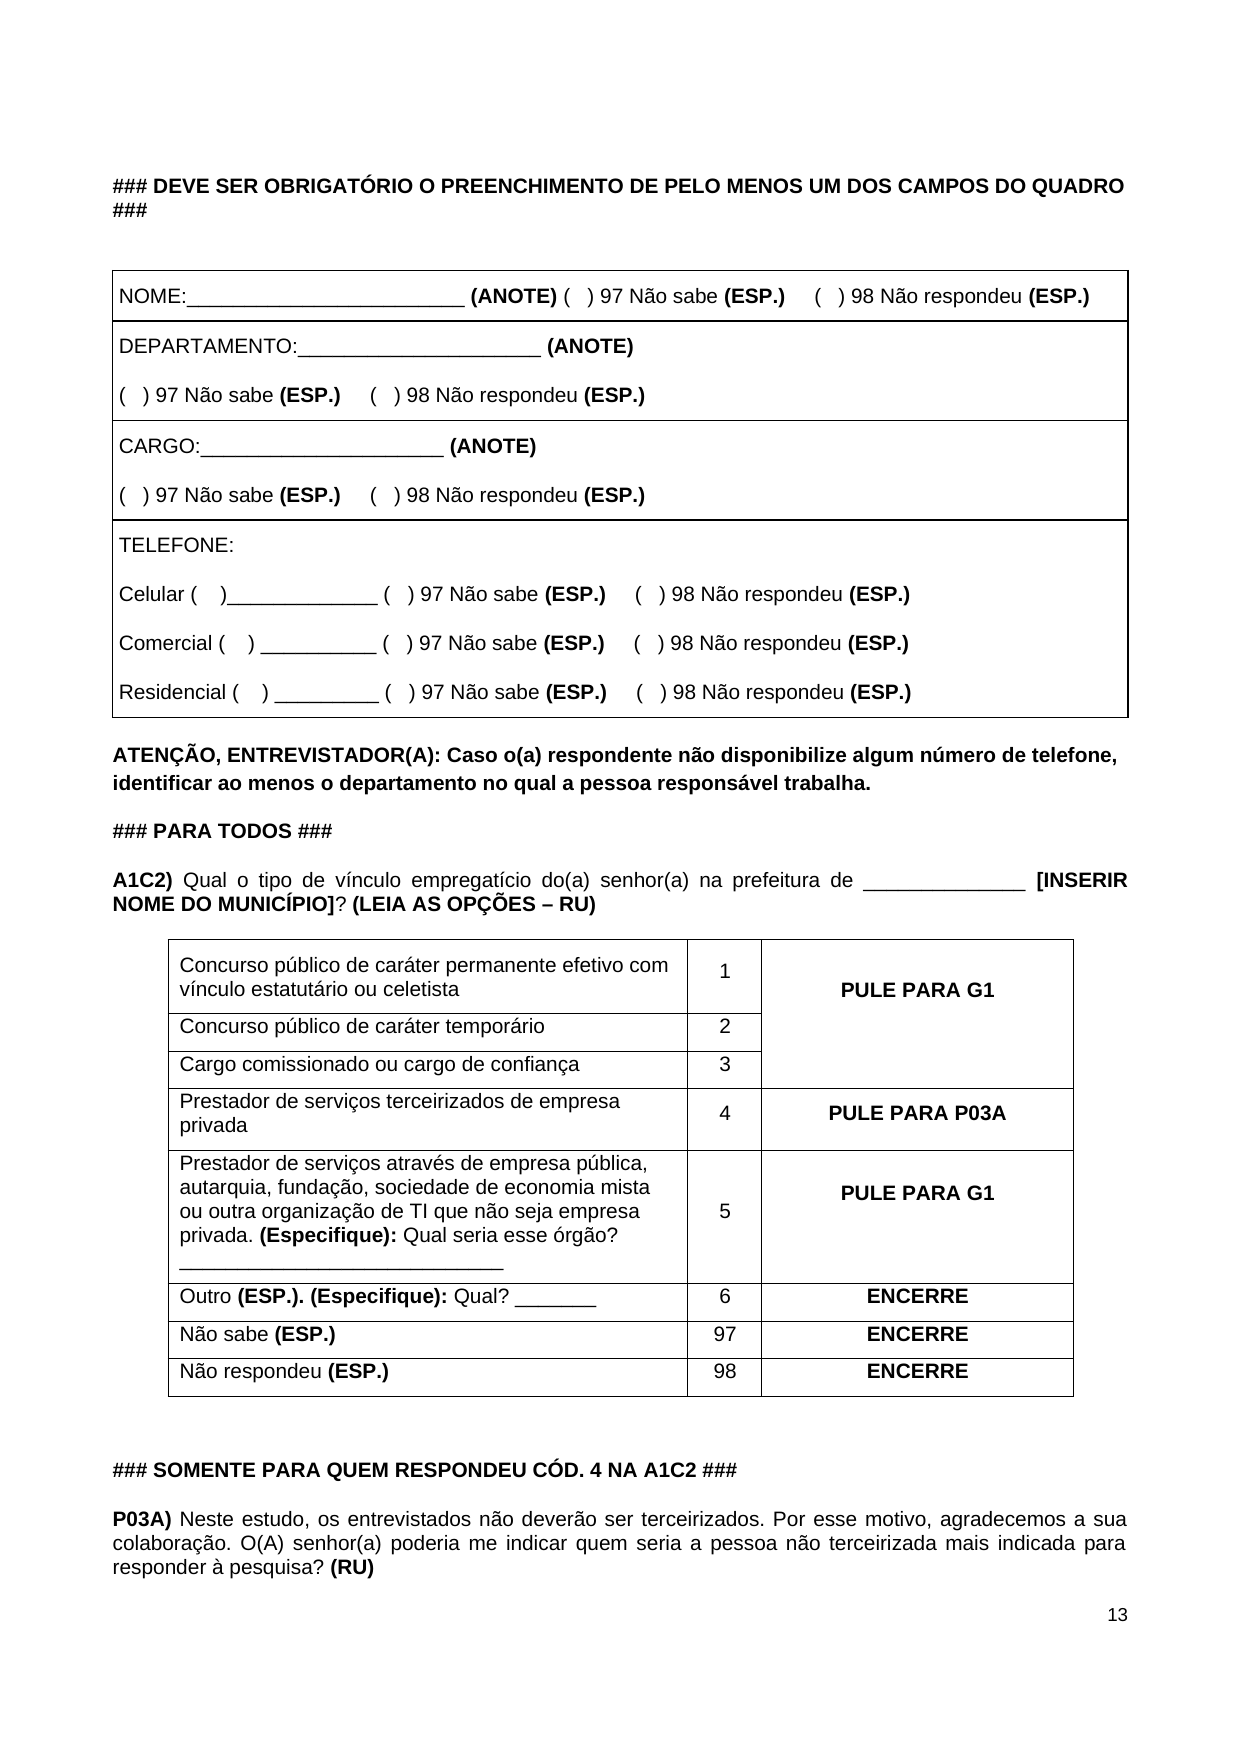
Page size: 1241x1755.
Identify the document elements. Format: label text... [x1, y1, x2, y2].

table_cell Não sabe (ESP.) [169, 1322, 687, 1358]
text ### SOMENTE PARA QUEM RESPONDEU CÓD. 4 NA A1C2 ### [112, 1458, 1128, 1482]
table_cell 2 [688, 1014, 761, 1051]
table_cell Outro (ESP.). (Especifique): Qual? _______ [169, 1284, 687, 1321]
table_cell 97 [688, 1322, 761, 1358]
table_cell 3 [688, 1052, 761, 1088]
table_cell ENCERRE [762, 1284, 1073, 1321]
table_header Concurso público de caráter permanente efetivo com vínculo estatutário ou celetista [169, 940, 687, 1013]
table_cell TELEFONE: Celular ( )_____________ ( ) 97 Não sabe (ESP.) ( ) 98 Não respondeu (ESP.) Comercial ( ) __________ ( ) 97 Não sabe (ESP.) ( ) 98 Não respondeu (ESP.) Residencial ( ) _________ ( ) 97 Não sabe (ESP.) ( ) 98 Não respondeu (ESP.) [113, 521, 1127, 717]
table_cell 98 [688, 1359, 761, 1396]
table_cell PULE PARA G1 [762, 1151, 1073, 1283]
table_cell Prestador de serviços terceirizados de empresa privada [169, 1089, 687, 1150]
table_cell Prestador de serviços através de empresa pública, autarquia, fundação, sociedade de economia mista ou outra organização de TI que não seja empresa privada. (Especifique): Qual seria esse órgão? ____________________________ [169, 1151, 687, 1283]
text ### DEVE SER OBRIGATÓRIO O PREENCHIMENTO DE PELO MENOS UM DOS CAMPOS DO QUADRO ### [112, 174, 1128, 222]
table_cell Cargo comissionado ou cargo de confiança [169, 1052, 687, 1088]
table_cell Concurso público de caráter temporário [169, 1014, 687, 1051]
text P03A) Neste estudo, os entrevistados não deverão ser terceirizados. Por esse motivo, agradecemos a sua colaboração. O(A) senhor(a) poderia me indicar quem seria a pessoa não terceirizada mais indicada para responder à pesquisa? (RU) [112, 1507, 1128, 1579]
table_header NOME:________________________ (ANOTE) ( ) 97 Não sabe (ESP.) ( ) 98 Não respondeu (ESP.) [113, 271, 1127, 320]
text ### PARA TODOS ### [112, 819, 1128, 843]
text A1C2) Qual o tipo de vínculo empregatício do(a) senhor(a) na prefeitura de ______________ [INSERIR NOME DO MUNICÍPIO]? (LEIA AS OPÇÕES – RU) [112, 867, 1128, 915]
table_cell 4 [688, 1089, 761, 1150]
table_cell DEPARTAMENTO:_____________________ (ANOTE) ( ) 97 Não sabe (ESP.) ( ) 98 Não respondeu (ESP.) [113, 322, 1127, 420]
table_header PULE PARA G1 [762, 940, 1073, 1088]
table_header 1 [688, 940, 761, 1013]
table_cell PULE PARA P03A [762, 1089, 1073, 1150]
table_cell 6 [688, 1284, 761, 1321]
table_cell 5 [688, 1151, 761, 1283]
table_cell Não respondeu (ESP.) [169, 1359, 687, 1396]
text ATENÇÃO, ENTREVISTADOR(A): Caso o(a) respondente não disponibilize algum número de telefone, identificar ao menos o departamento no qual a pessoa responsável trabalha. [112, 743, 1128, 795]
table_cell ENCERRE [762, 1322, 1073, 1358]
table_cell CARGO:_____________________ (ANOTE) ( ) 97 Não sabe (ESP.) ( ) 98 Não respondeu (ESP.) [113, 421, 1127, 519]
table_cell ENCERRE [762, 1359, 1073, 1396]
